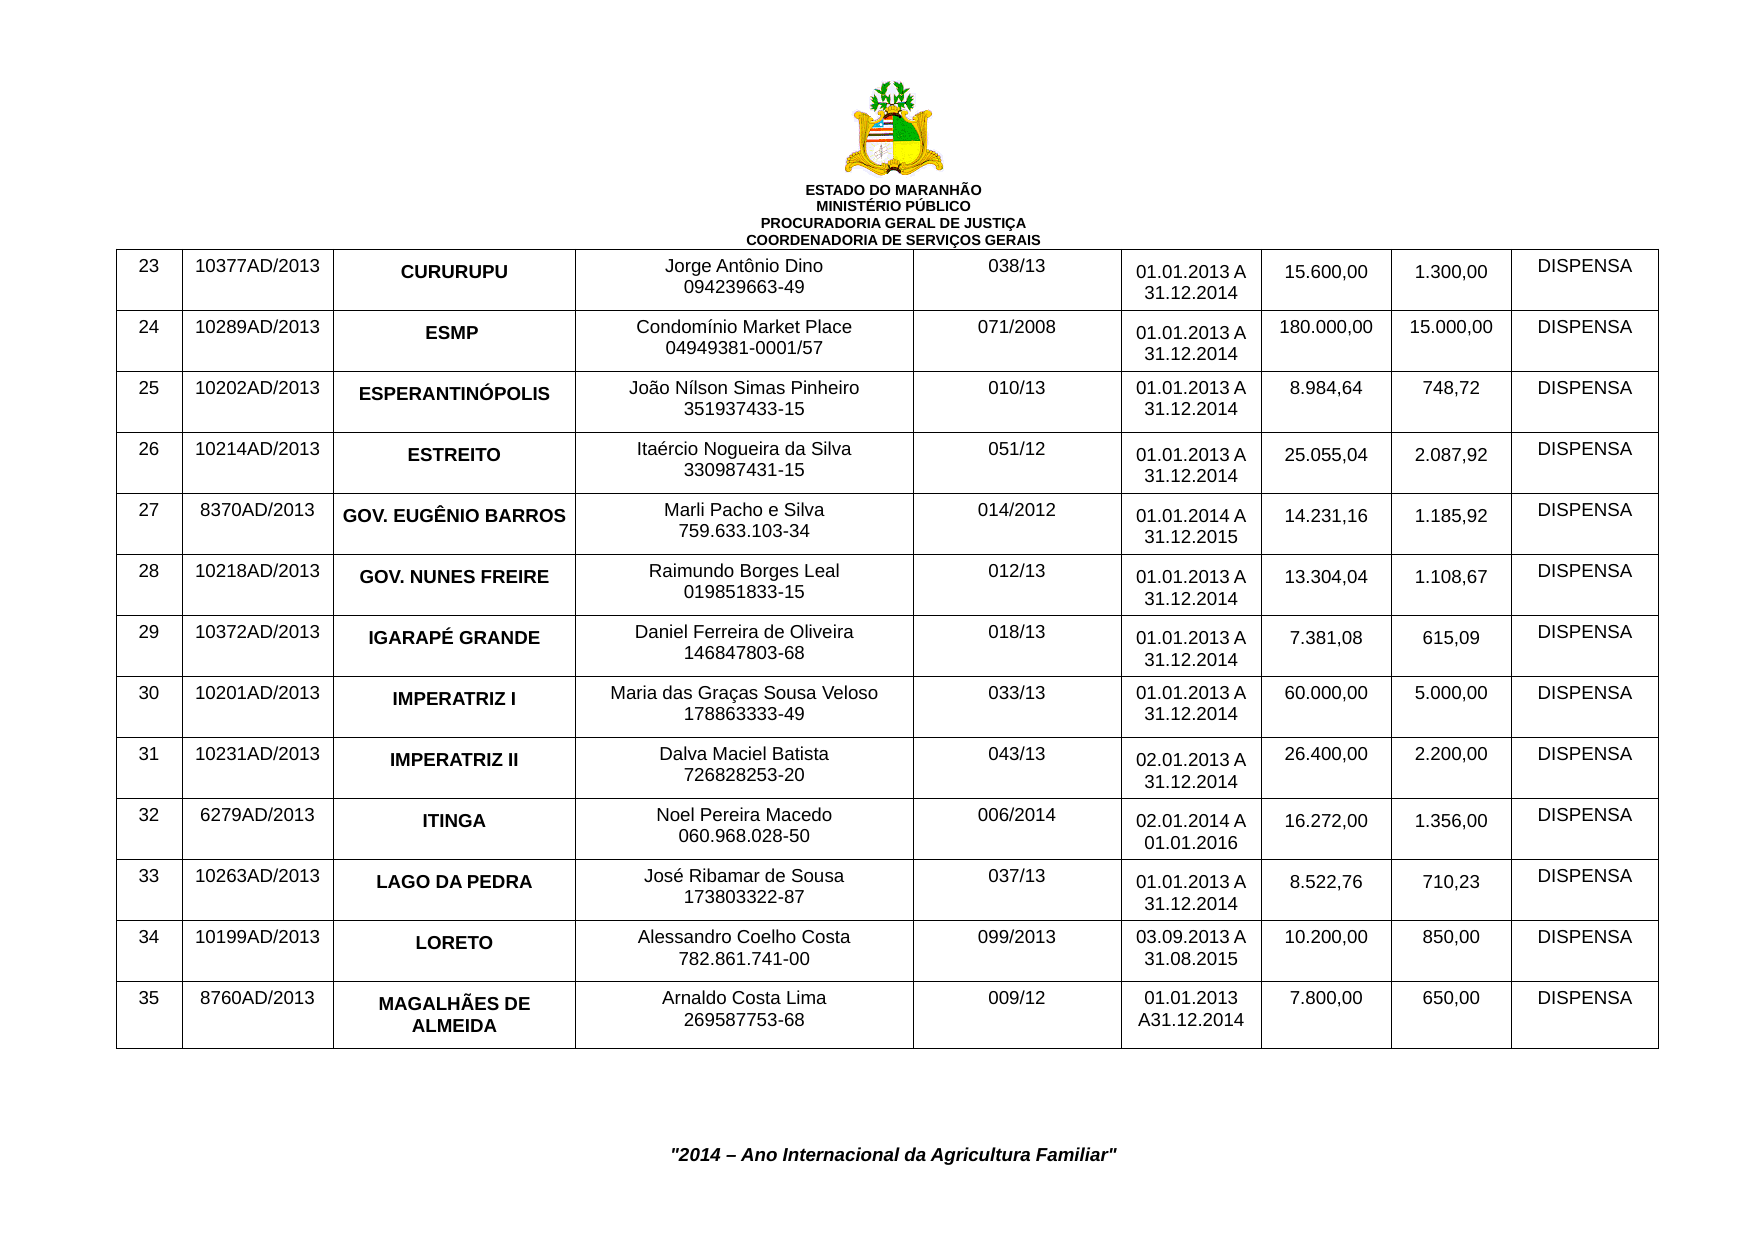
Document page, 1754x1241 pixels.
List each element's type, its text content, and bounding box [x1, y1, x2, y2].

table_cell 10199AD/2013 [183, 921, 333, 981]
table_cell ESPERANTINÓPOLIS [334, 372, 575, 432]
table_cell 26.400,00 [1262, 738, 1391, 798]
table_cell CURURUPU [334, 250, 575, 309]
table_cell João Nílson Simas Pinheiro 351937433-15 [576, 372, 913, 432]
table_cell Noel Pereira Macedo 060.968.028-50 [576, 799, 913, 859]
table_cell 2.200,00 [1392, 738, 1511, 798]
table_cell Itaércio Nogueira da Silva 330987431-15 [576, 433, 913, 493]
table_cell 099/2013 [914, 921, 1121, 981]
table_cell 012/13 [914, 555, 1121, 615]
table_cell DISPENSA [1512, 372, 1658, 432]
table_cell DISPENSA [1512, 250, 1658, 309]
table_cell 28 [117, 555, 182, 615]
table_cell 30 [117, 677, 182, 737]
table_cell Dalva Maciel Batista 726828253-20 [576, 738, 913, 798]
table_cell 13.304,04 [1262, 555, 1391, 615]
table_cell IMPERATRIZ II [334, 738, 575, 798]
table_cell 038/13 [914, 250, 1121, 309]
table_cell 1.300,00 [1392, 250, 1511, 309]
table_cell 01.01.2013 A 31.12.2014 [1122, 555, 1261, 615]
table_cell 850,00 [1392, 921, 1511, 981]
table_cell 6279AD/2013 [183, 799, 333, 859]
table_cell 16.272,00 [1262, 799, 1391, 859]
table_cell 25.055,04 [1262, 433, 1391, 493]
table_cell 34 [117, 921, 182, 981]
table_cell 10372AD/2013 [183, 616, 333, 676]
table_cell MAGALHÃES DE ALMEIDA [334, 982, 575, 1048]
table_cell 1.108,67 [1392, 555, 1511, 615]
table_cell 650,00 [1392, 982, 1511, 1048]
table_cell 1.356,00 [1392, 799, 1511, 859]
table_cell 01.01.2013 A 31.12.2014 [1122, 250, 1261, 309]
table_cell DISPENSA [1512, 738, 1658, 798]
table_cell 29 [117, 616, 182, 676]
table_cell GOV. EUGÊNIO BARROS [334, 494, 575, 554]
table_cell 006/2014 [914, 799, 1121, 859]
table_cell LORETO [334, 921, 575, 981]
table_cell 748,72 [1392, 372, 1511, 432]
table_cell 7.800,00 [1262, 982, 1391, 1048]
table_cell 03.09.2013 A 31.08.2015 [1122, 921, 1261, 981]
table_cell Arnaldo Costa Lima 269587753-68 [576, 982, 913, 1048]
table_cell DISPENSA [1512, 494, 1658, 554]
table_cell Daniel Ferreira de Oliveira 146847803-68 [576, 616, 913, 676]
table_cell 014/2012 [914, 494, 1121, 554]
table_cell 32 [117, 799, 182, 859]
table_cell 009/12 [914, 982, 1121, 1048]
table_cell 24 [117, 311, 182, 371]
table_cell DISPENSA [1512, 311, 1658, 371]
table_cell 8760AD/2013 [183, 982, 333, 1048]
table_cell DISPENSA [1512, 860, 1658, 920]
table_cell 33 [117, 860, 182, 920]
table_cell 043/13 [914, 738, 1121, 798]
table_cell 01.01.2013 A 31.12.2014 [1122, 311, 1261, 371]
table_cell 5.000,00 [1392, 677, 1511, 737]
table_cell 23 [117, 250, 182, 309]
table_cell 10263AD/2013 [183, 860, 333, 920]
table_cell 018/13 [914, 616, 1121, 676]
table_cell DISPENSA [1512, 799, 1658, 859]
table_cell ITINGA [334, 799, 575, 859]
table_cell 25 [117, 372, 182, 432]
table_cell GOV. NUNES FREIRE [334, 555, 575, 615]
table_cell 31 [117, 738, 182, 798]
table_cell 01.01.2013 A 31.12.2014 [1122, 860, 1261, 920]
table_cell 8.984,64 [1262, 372, 1391, 432]
table_cell 051/12 [914, 433, 1121, 493]
table_cell DISPENSA [1512, 616, 1658, 676]
table_cell José Ribamar de Sousa 173803322-87 [576, 860, 913, 920]
table_cell 071/2008 [914, 311, 1121, 371]
table_cell 60.000,00 [1262, 677, 1391, 737]
table_cell ESMP [334, 311, 575, 371]
table_cell DISPENSA [1512, 982, 1658, 1048]
table_cell 10218AD/2013 [183, 555, 333, 615]
table_cell 037/13 [914, 860, 1121, 920]
table_cell 01.01.2013 A 31.12.2014 [1122, 433, 1261, 493]
table_cell 10377AD/2013 [183, 250, 333, 309]
table_cell 01.01.2014 A 31.12.2015 [1122, 494, 1261, 554]
table_cell 10289AD/2013 [183, 311, 333, 371]
table_cell IMPERATRIZ I [334, 677, 575, 737]
table_cell 01.01.2013 A 31.12.2014 [1122, 372, 1261, 432]
table_cell 180.000,00 [1262, 311, 1391, 371]
table_cell 033/13 [914, 677, 1121, 737]
table_cell ESTREITO [334, 433, 575, 493]
table_cell 15.600,00 [1262, 250, 1391, 309]
table_cell Raimundo Borges Leal 019851833-15 [576, 555, 913, 615]
table_cell 010/13 [914, 372, 1121, 432]
table_cell 7.381,08 [1262, 616, 1391, 676]
table_cell Marli Pacho e Silva 759.633.103-34 [576, 494, 913, 554]
table_cell 710,23 [1392, 860, 1511, 920]
table_cell 35 [117, 982, 182, 1048]
table_cell Maria das Graças Sousa Veloso 178863333-49 [576, 677, 913, 737]
table_cell DISPENSA [1512, 677, 1658, 737]
table_cell IGARAPÉ GRANDE [334, 616, 575, 676]
table_cell 26 [117, 433, 182, 493]
table_cell 2.087,92 [1392, 433, 1511, 493]
table_cell 02.01.2014 A 01.01.2016 [1122, 799, 1261, 859]
table_cell 02.01.2013 A 31.12.2014 [1122, 738, 1261, 798]
table_cell 01.01.2013 A 31.12.2014 [1122, 616, 1261, 676]
table_cell DISPENSA [1512, 433, 1658, 493]
table_cell 615,09 [1392, 616, 1511, 676]
table_cell Condomínio Market Place 04949381-0001/57 [576, 311, 913, 371]
table_cell 8370AD/2013 [183, 494, 333, 554]
table_cell Alessandro Coelho Costa 782.861.741-00 [576, 921, 913, 981]
table_cell 10.200,00 [1262, 921, 1391, 981]
table_cell 01.01.2013 A31.12.2014 [1122, 982, 1261, 1048]
table_cell LAGO DA PEDRA [334, 860, 575, 920]
table_cell 15.000,00 [1392, 311, 1511, 371]
picture [839, 75, 948, 182]
table_cell 1.185,92 [1392, 494, 1511, 554]
table_cell DISPENSA [1512, 555, 1658, 615]
table_cell DISPENSA [1512, 921, 1658, 981]
table_cell Jorge Antônio Dino 094239663-49 [576, 250, 913, 309]
table_cell 14.231,16 [1262, 494, 1391, 554]
table_cell 10202AD/2013 [183, 372, 333, 432]
table_cell 10231AD/2013 [183, 738, 333, 798]
table_cell 10201AD/2013 [183, 677, 333, 737]
table_cell 01.01.2013 A 31.12.2014 [1122, 677, 1261, 737]
table_cell 27 [117, 494, 182, 554]
table_cell 10214AD/2013 [183, 433, 333, 493]
table_cell 8.522,76 [1262, 860, 1391, 920]
